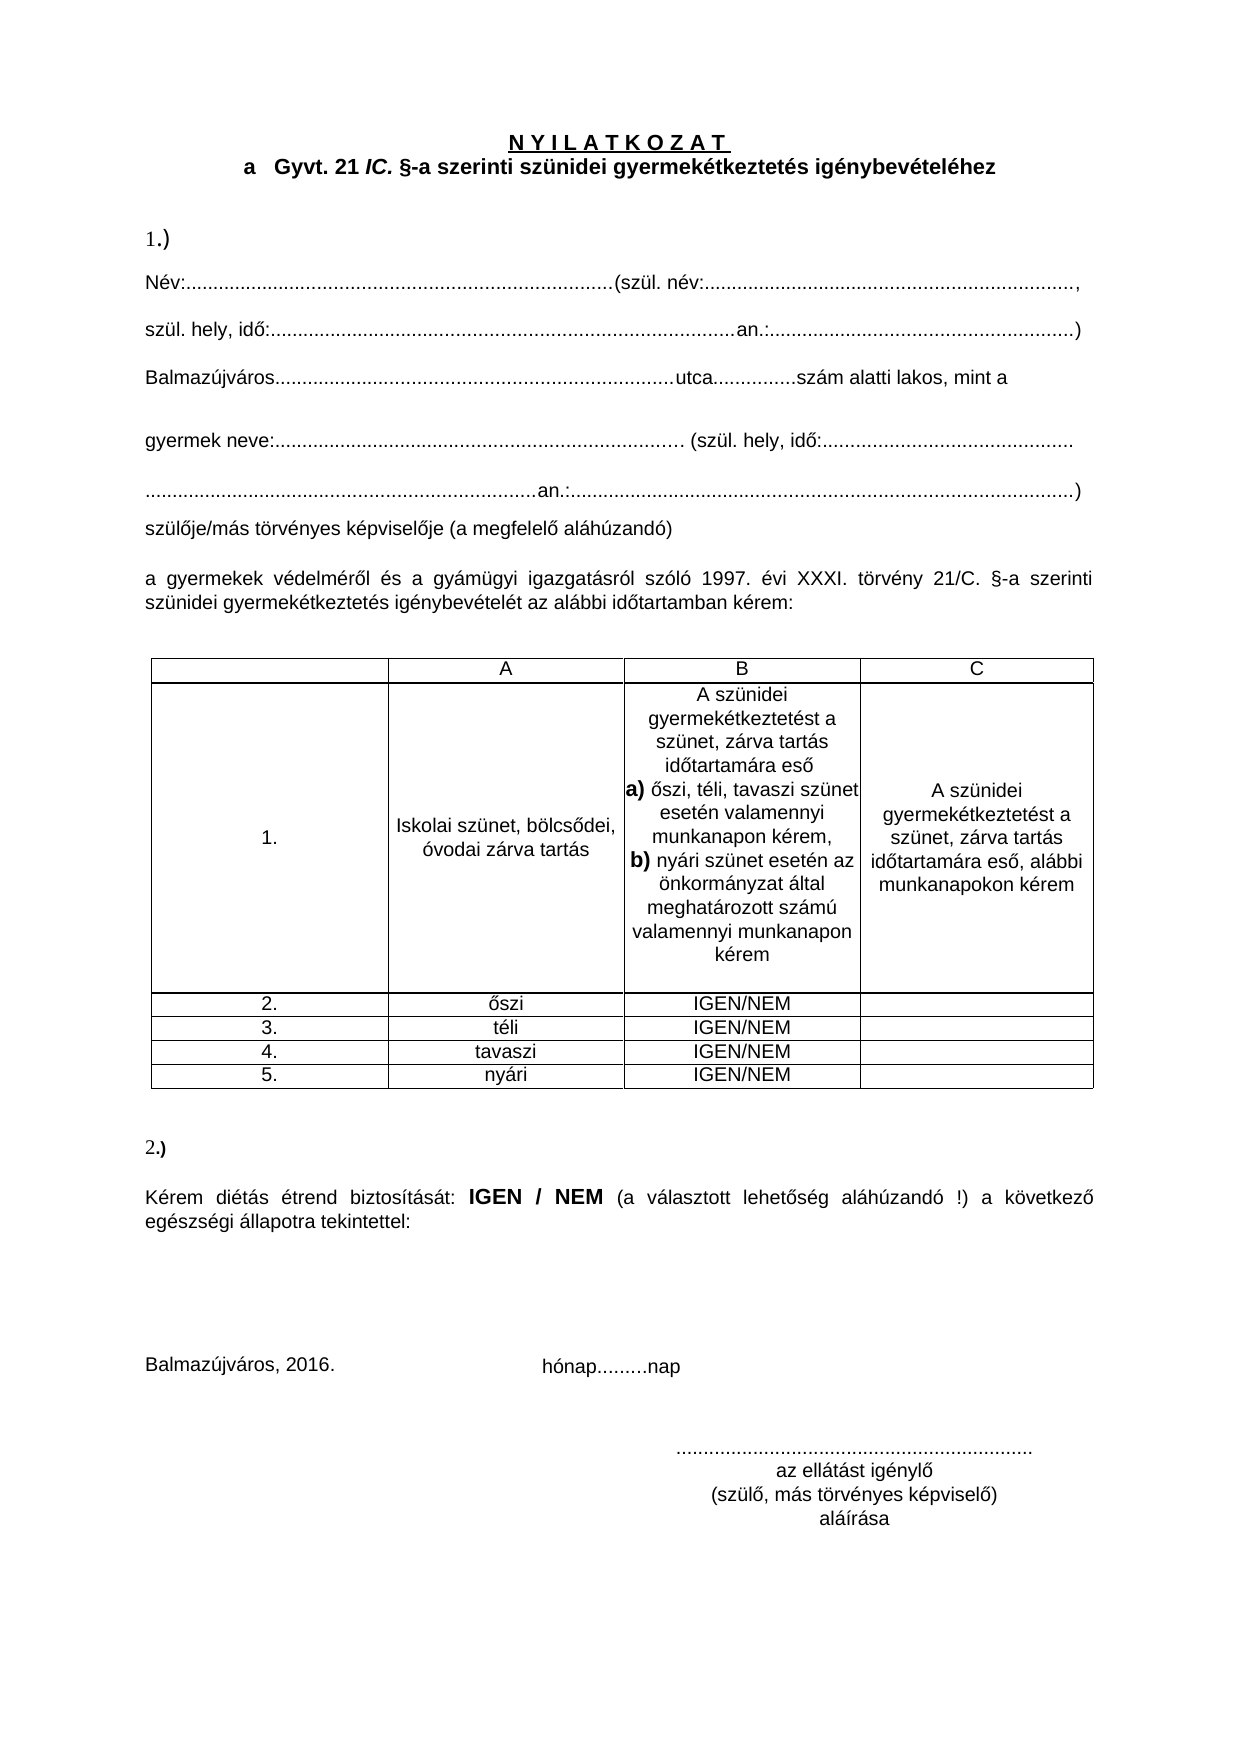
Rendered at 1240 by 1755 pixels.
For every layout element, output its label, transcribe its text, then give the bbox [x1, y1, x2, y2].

table_header [152, 659, 388, 682]
text NYILATKOZAT a Gyvt. 21 IC. §-a szerinti szünidei gyermekétkeztetés igénybevételéhez [145, 130, 1094, 179]
table_cell 1. [152, 848, 388, 992]
table_cell Iskolai szünet, bölcsődei, óvodai zárva tartás [389, 861, 623, 992]
text hónap nap [542, 1356, 694, 1378]
table_cell A szünidei gyermekétkeztetést a szünet, zárva tartás időtartamára eső, alábbi munkanapokon kérem [861, 684, 1093, 778]
text Név: (szül. név: , [145, 252, 1094, 299]
text Balmazújváros utca szám alatti lakos, mint a [145, 346, 1094, 393]
text a gyermekek védelméről és a gyámügyi igazgatásról szóló 1997. évi XXXI. törvény 21/C. §-a szerinti szünidei gyermekétkeztetés igénybevételét az alábbi időtartamban kérem: [145, 566, 1094, 614]
text ................................................................. az ellátást igénylő (szülő, más törvényes képviselő) aláírása [145, 1435, 1094, 1530]
subtitle 1.) [145, 226, 1094, 252]
table_cell A szünidei gyermekétkeztetést a szünet, zárva tartás időtartamára eső, alábbi munkanapokon kérem [861, 897, 1093, 992]
text Kérem diétás étrend biztosítását: IGEN / NEM (a választott lehetőség aláhúzandó !) a következő egészségi állapotra tekintettel: [145, 1185, 1094, 1234]
text szül. hely, idő: an.: ) [145, 299, 1094, 346]
text Balmazújváros, 2016. [145, 1354, 1094, 1376]
text 2.) [145, 1136, 1094, 1159]
text szülője/más törvényes képviselője (a megfelelő aláhúzandó) [145, 518, 1094, 540]
text gyermek neve: (szül. hely, idő: [145, 430, 1094, 452]
table_cell 1. [152, 684, 388, 826]
table_cell [861, 994, 1093, 1016]
text an.: ) [145, 479, 1094, 502]
table_cell [861, 1041, 1093, 1064]
table_cell [861, 1065, 1093, 1088]
table_cell A szünidei gyermekétkeztetést a szünet, zárva tartás időtartamára eső a) őszi, téli, tavaszi szünet esetén valamennyi munkanapon kérem, b) nyári szünet esetén az önkormányzat által meghatározott számú valamennyi munkanapon kérem [625, 966, 860, 992]
table_cell Iskolai szünet, bölcsődei, óvodai zárva tartás [389, 684, 623, 813]
table_cell [861, 1017, 1093, 1040]
